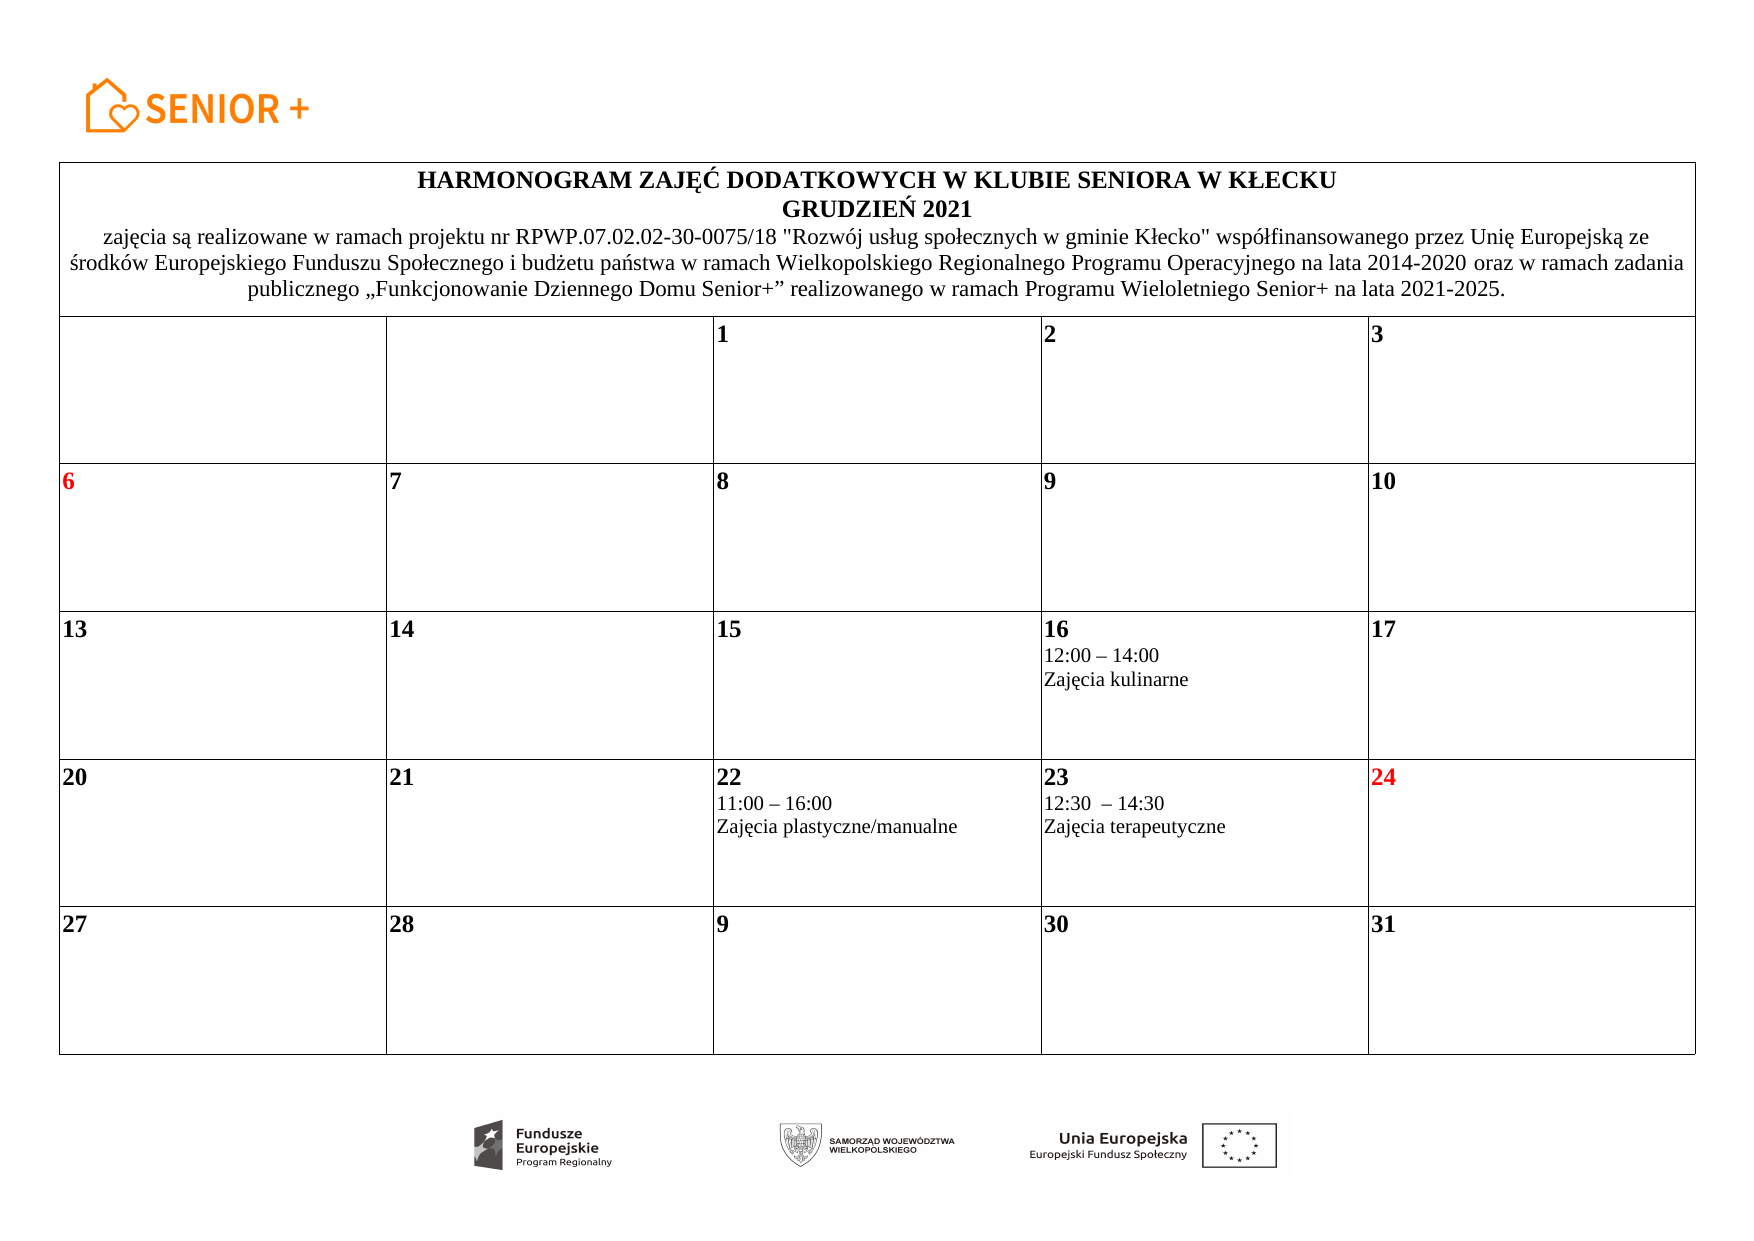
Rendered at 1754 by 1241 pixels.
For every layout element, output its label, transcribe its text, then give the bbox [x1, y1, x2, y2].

table_cell 13 [60, 612, 386, 759]
table_cell 1 [714, 317, 1041, 463]
table_cell 2 [1042, 317, 1368, 463]
table_cell 23 12:30 – 14:30 Zajęcia terapeutyczne [1042, 760, 1368, 906]
table_cell 6 [60, 464, 386, 611]
picture [461, 1109, 1293, 1182]
table_cell 20 [60, 760, 386, 906]
table_cell 22 11:00 – 16:00 Zajęcia plastyczne/manualne [714, 760, 1041, 906]
table_header HARMONOGRAM ZAJĘĆ DODATKOWYCH W KLUBIE SENIORA W KŁECKU GRUDZIEŃ 2021 zajęcia są realizowane w ramach projektu nr RPWP.07.02.02-30-0075/18 "Rozwój usług społecznych w gminie Kłecko" współfinansowanego przez Unię Europejską ze środków Europejskiego Funduszu Społecznego i budżetu państwa w ramach Wielkopolskiego Regionalnego Programu Operacyjnego na lata 2014-2020 oraz w ramach zadania publicznego „Funkcjonowanie Dziennego Domu Senior+” realizowanego w ramach Programu Wieloletniego Senior+ na lata 2021-2025. [60, 163, 1695, 316]
table_cell 17 [1369, 612, 1695, 759]
table_cell 14 [387, 612, 713, 759]
table_cell 9 [1042, 464, 1368, 611]
table_cell 24 [1369, 760, 1695, 906]
table_cell 21 [387, 760, 713, 906]
table_cell 30 [1042, 907, 1368, 1054]
table_cell 15 [714, 612, 1041, 759]
table_cell 7 [387, 464, 713, 611]
table_cell 8 [714, 464, 1041, 611]
table_cell 3 [1369, 317, 1695, 463]
table_cell 16 12:00 – 14:00 Zajęcia kulinarne [1042, 612, 1368, 759]
table_cell 27 [60, 907, 386, 1054]
table_cell [60, 317, 386, 463]
table_cell 9 [714, 907, 1041, 1054]
table_cell 28 [387, 907, 713, 1054]
picture [59, 59, 337, 157]
table_cell 10 [1369, 464, 1695, 611]
table_cell 31 [1369, 907, 1695, 1054]
table_cell [387, 317, 713, 463]
